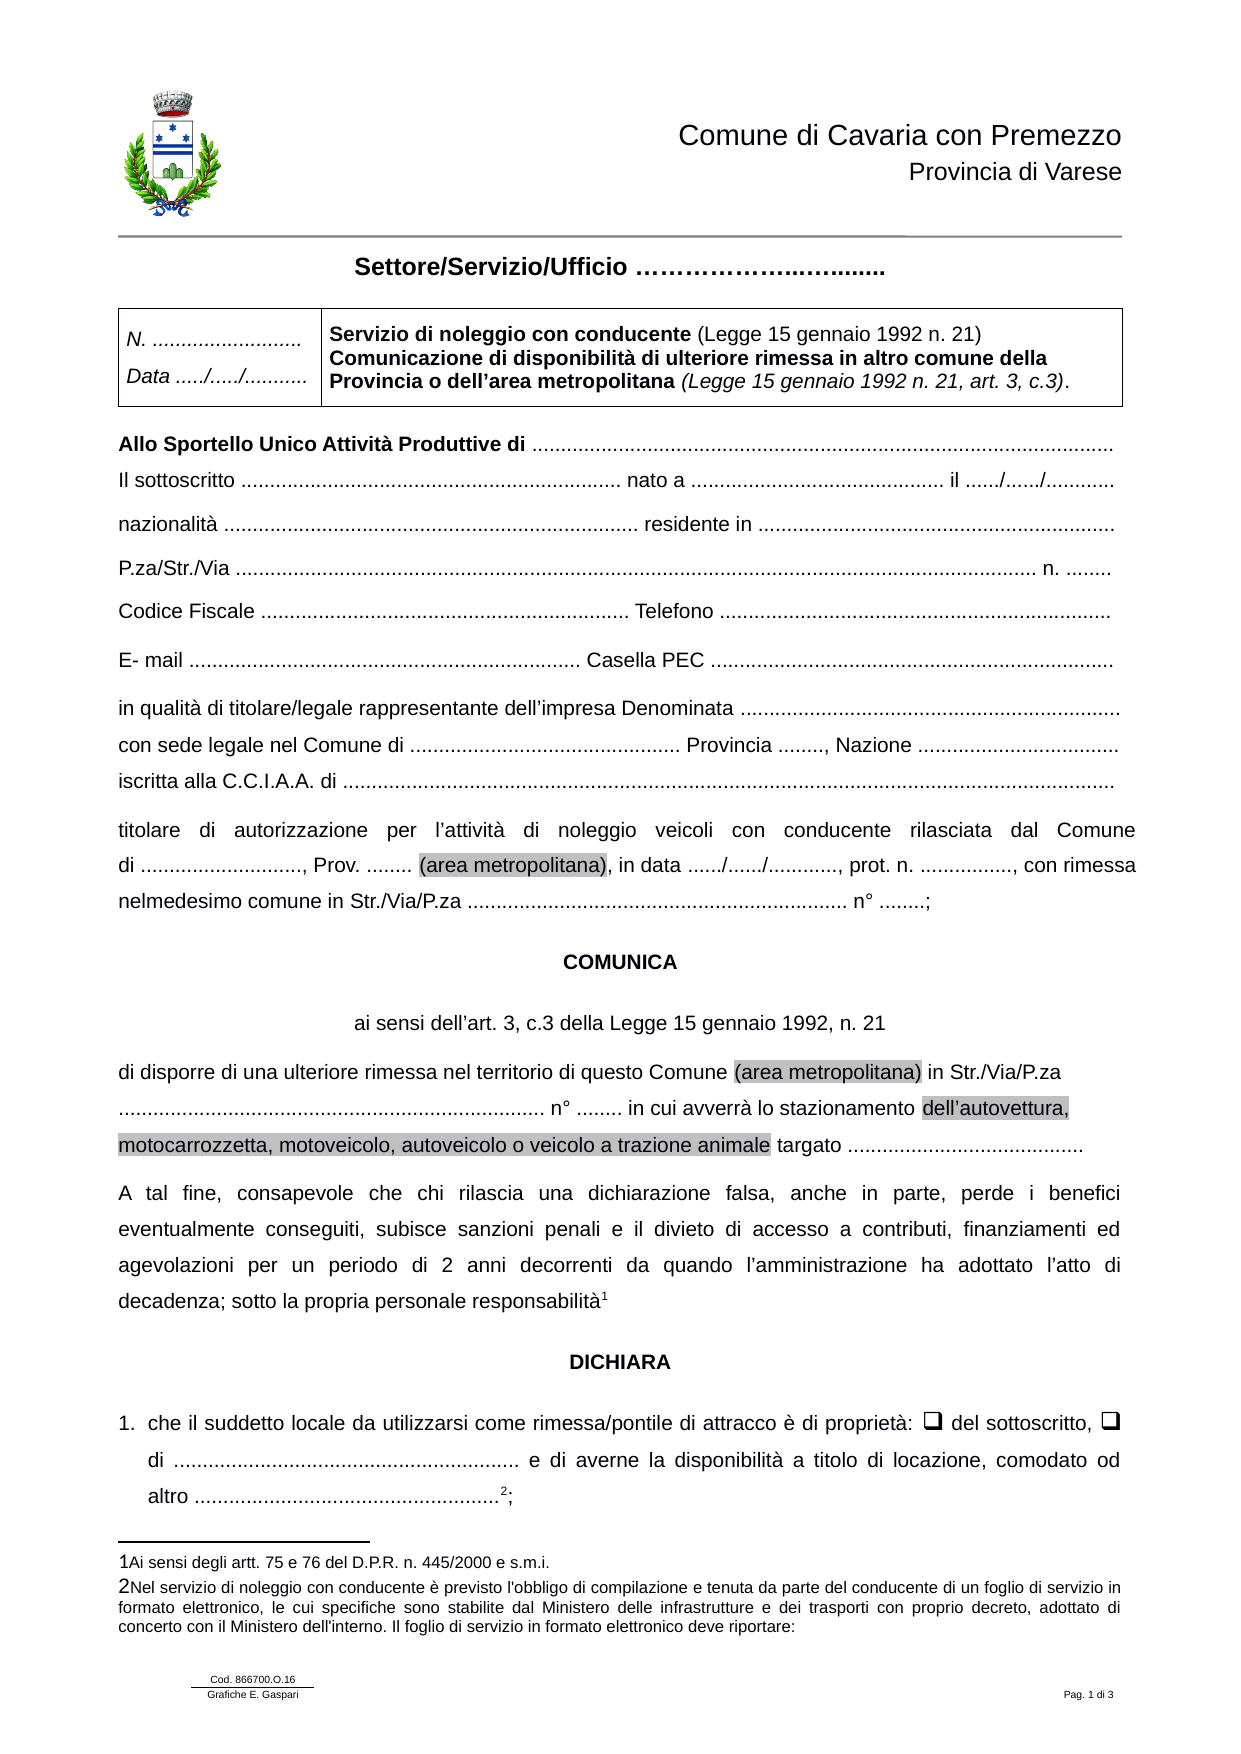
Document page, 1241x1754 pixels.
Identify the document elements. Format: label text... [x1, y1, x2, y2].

text Settore/Servizio/Ufficio ………………...…........ [118, 252, 1122, 281]
text COMUNICA [118, 950, 1122, 974]
text con sede legale nel Comune di ............................................... Provincia ........, Nazione ................................... [118, 732, 1122, 756]
text Comune di Cavaria con Premezzo [224, 118, 1122, 152]
text di disporre di una ulteriore rimessa nel territorio di questo Comune (area metropolitana) in Str./Via/P.za [118, 1059, 1122, 1083]
subtitle che il suddetto locale da utilizzarsi come rimessa/pontile di attracco è di proprietà:  del sottoscritto,  di ............................................................ e di averne la disponibilità a titolo di locazione, comodato od altro .....................................................; [118, 1411, 1122, 1507]
text ai sensi dell’art. 3, c.3 della Legge 15 gennaio 1992, n. 21 [118, 1011, 1122, 1035]
text .......................................................................... n° ........ in cui avverrà lo stazionamento dell’autovettura, [118, 1096, 1122, 1120]
picture [122, 87, 224, 219]
list Nel servizio di noleggio con conducente è previsto l'obbligo di compilazione e tenuta da parte del conducente di un foglio di servizio in formato elettronico, le cui specifiche sono stabilite dal Ministero delle infrastrutture e dei trasporti con proprio decreto, adottato di concerto con il Ministero dell'interno. Il foglio di servizio in formato elettronico deve riportare: [118, 1573, 1122, 1636]
text nazionalità ........................................................................ residente in .............................................................. [118, 512, 1122, 536]
text Il sottoscritto .................................................................. nato a ............................................ il ....../....../............ [118, 468, 1122, 492]
text motocarrozzetta, motoveicolo, autoveicolo o veicolo a trazione animale targato ......................................... [118, 1132, 1122, 1156]
text in qualità di titolare/legale rappresentante dell’impresa Denominata .................................................................. [118, 696, 1122, 720]
text Ai sensi degli artt. 75 e 76 del D.P.R. n. 445/2000 e s.m.i. [118, 1548, 1122, 1573]
table_header N. .......................... Data ...../...../........... [119, 309, 321, 406]
text A tal fine, consapevole che chi rilascia una dichiarazione falsa, anche in parte, perde i benefici eventualmente conseguiti, subisce sanzioni penali e il divieto di accesso a contributi, finanziamenti ed agevolazioni per un periodo di 2 anni decorrenti da quando l’amministrazione ha adottato l’atto di decadenza; sotto la propria personale responsabilità [118, 1181, 1122, 1313]
subtitle DICHIARA [118, 1350, 1122, 1374]
table_header Servizio di noleggio con conducente (Legge 15 gennaio 1992 n. 21) Comunicazione di disponibilità di ulteriore rimessa in altro comune della Provincia o dell’area metropolitana (Legge 15 gennaio 1992 n. 21, art. 3, c.3). [322, 309, 1122, 406]
text titolare di autorizzazione per l’attività di noleggio veicoli con conducente rilasciata dal Comune di ............................, Prov. ........ (area metropolitana), in data ....../....../............, prot. n. ................, con rimessa nelmedesimo comune in Str./Via/P.za .................................................................. n° ........; [118, 817, 1137, 913]
text Codice Fiscale ................................................................ Telefono .................................................................... [118, 599, 1122, 623]
text Provincia di Varese [224, 157, 1122, 185]
text P.za/Str./Via ........................................................................................................................................... n. ........ [118, 556, 1122, 579]
text iscritta alla C.C.I.A.A. di ...................................................................................................................................... [118, 769, 1122, 793]
text Allo Sportello Unico Attività Produttive di ..................................................................................................... [118, 432, 1122, 456]
text E- mail .................................................................... Casella PEC ...................................................................... [118, 648, 1122, 672]
